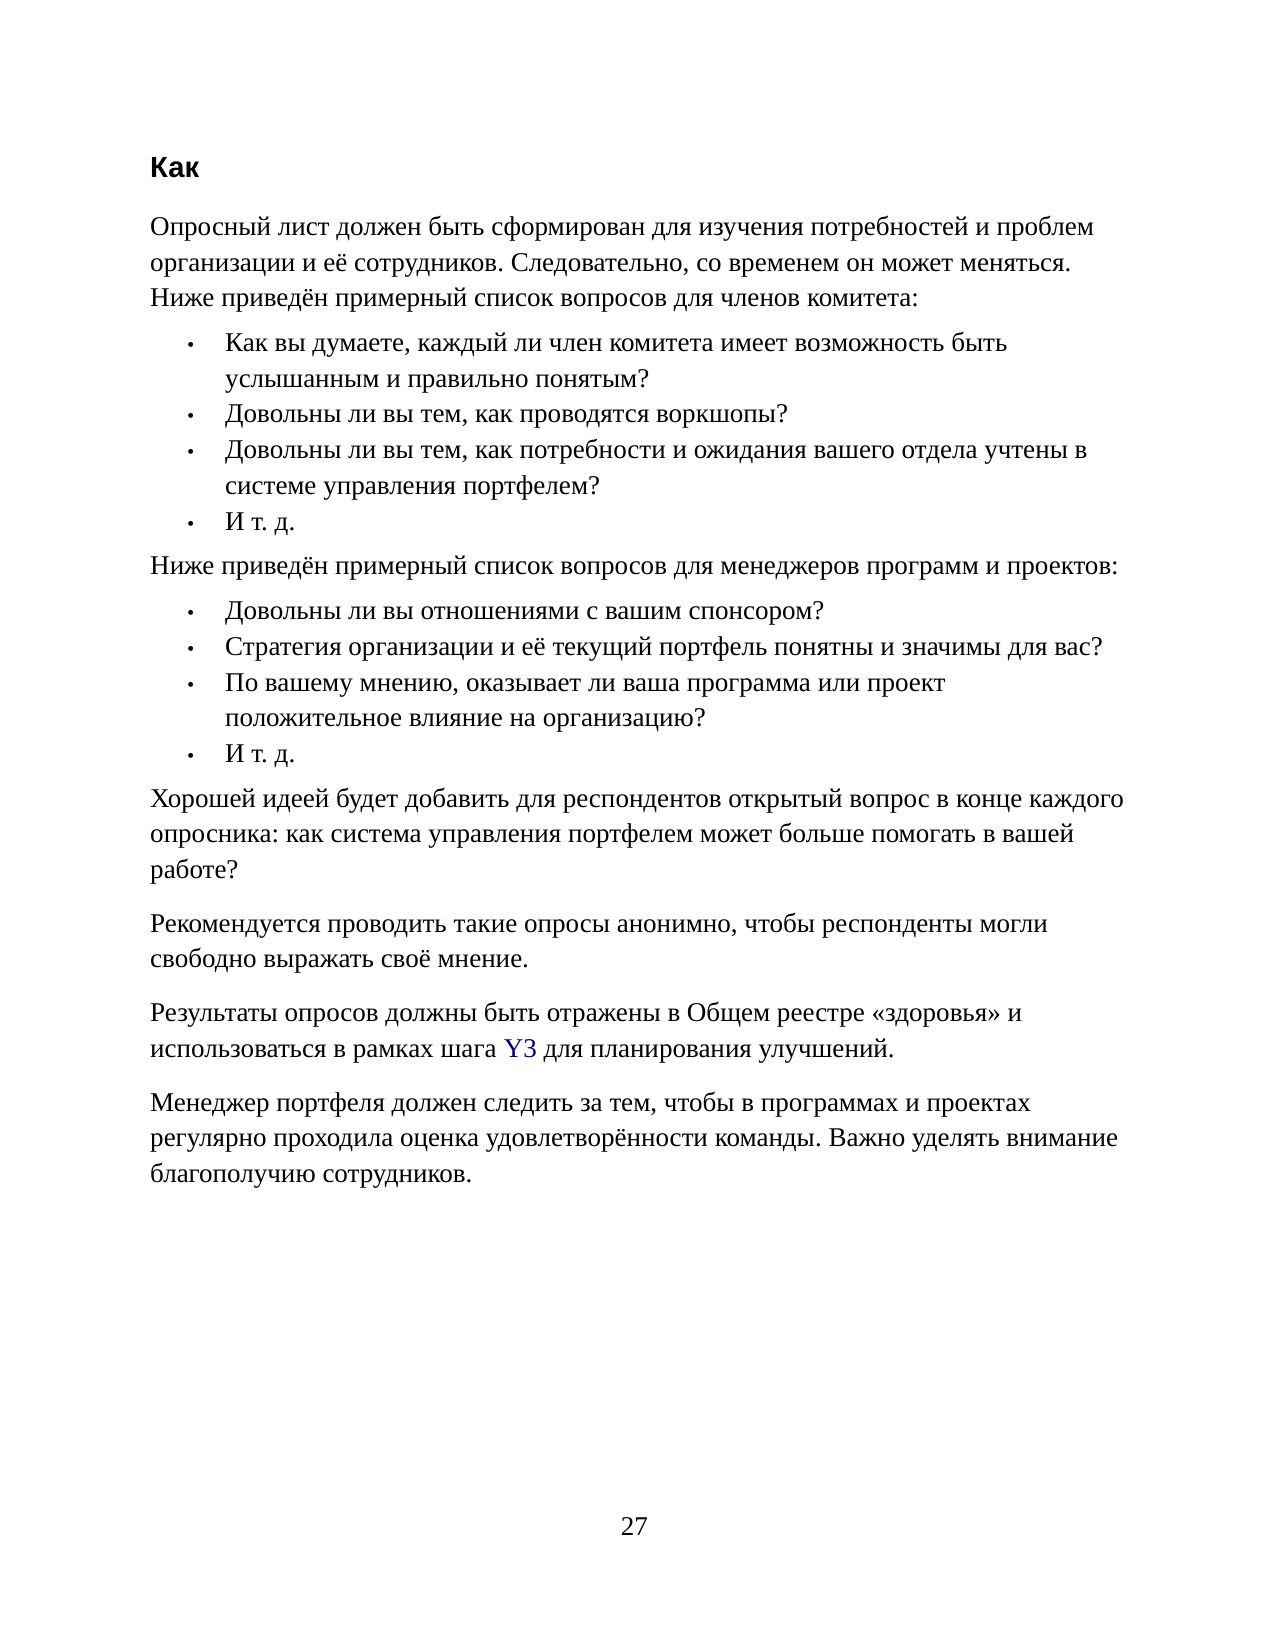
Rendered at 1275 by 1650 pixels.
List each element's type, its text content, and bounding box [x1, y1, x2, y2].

list Как вы думаете, каждый ли член комитета имеет возможность быть услышанным и правильно понятым? [187, 326, 1125, 393]
text Результаты опросов должны быть отражены в Общем реестре «здоровья» и использоваться в рамках шага Y3 для планирования улучшений. [150, 996, 1125, 1063]
text Рекомендуется проводить такие опросы анонимно, чтобы респонденты могли свободно выражать своё мнение. [150, 907, 1125, 974]
list Довольны ли вы отношениями с вашим спонсором? [187, 594, 1125, 625]
list И т. д. [187, 505, 1125, 536]
list По вашему мнению, оказывает ли ваша программа или проект положительное влияние на организацию? [187, 666, 1125, 732]
list Довольны ли вы тем, как потребности и ожидания вашего отдела учтены в системе управления портфелем? [187, 433, 1125, 500]
text Менеджер портфеля должен следить за тем, чтобы в программах и проектах регулярно проходила оценка удовлетворённости команды. Важно уделять внимание благополучию сотрудников. [150, 1086, 1125, 1188]
text Хорошей идеей будет добавить для респондентов открытый вопрос в конце каждого опросника: как система управления портфелем может больше помогать в вашей работе? [150, 782, 1125, 884]
text Ниже приведён примерный список вопросов для менеджеров программ и проектов: [150, 549, 1125, 581]
text Опросный лист должен быть сформирован для изучения потребностей и проблем организации и её сотрудников. Следовательно, со временем он может меняться. Ниже приведён примерный список вопросов для членов комитета: [150, 210, 1125, 313]
subtitle Как [150, 150, 1125, 183]
list Стратегия организации и её текущий портфель понятны и значимы для вас? [187, 630, 1125, 661]
list И т. д. [187, 737, 1125, 768]
list Довольны ли вы тем, как проводятся воркшопы? [187, 398, 1125, 429]
